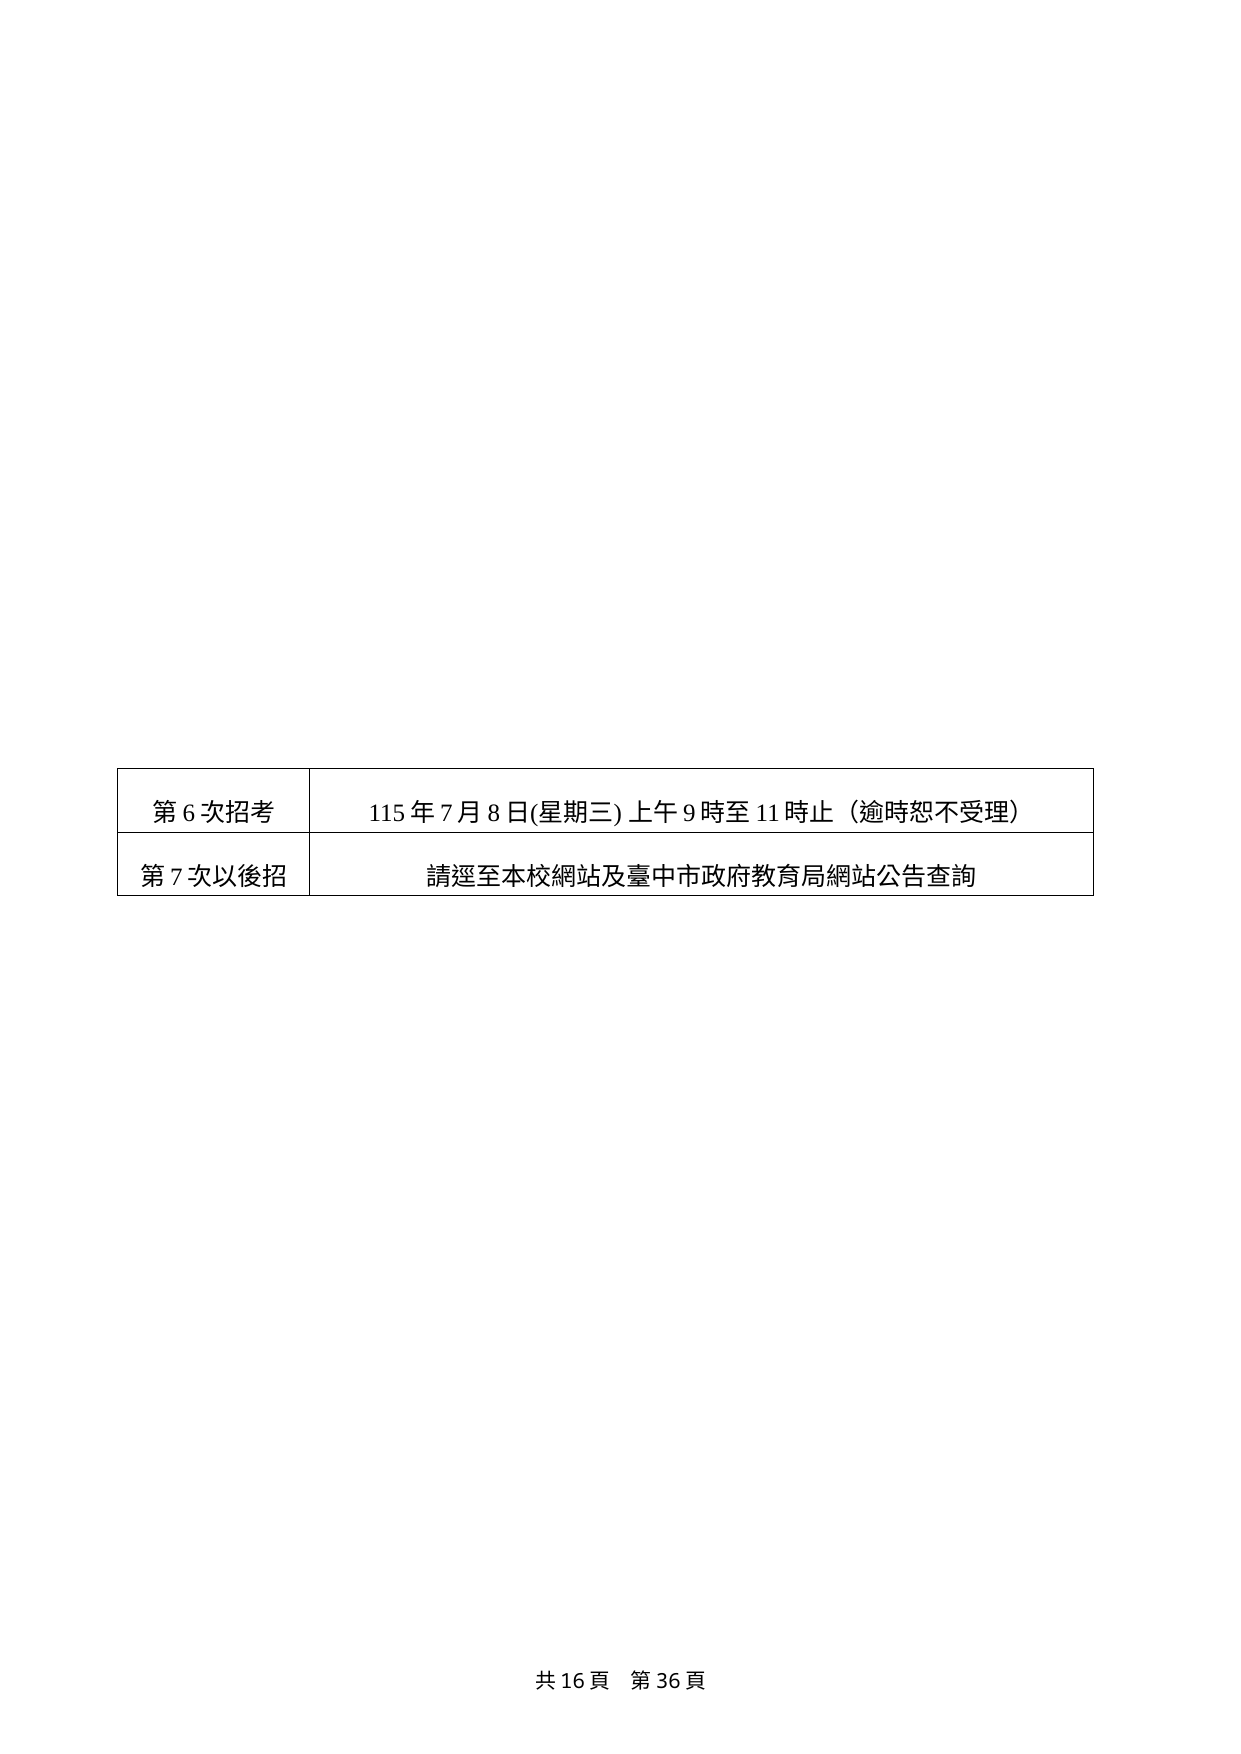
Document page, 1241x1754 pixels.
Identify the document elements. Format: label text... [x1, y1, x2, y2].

table_cell 第7次以後招 [118, 833, 309, 895]
table_cell 115年7月8日(星期三) 上午9時至11時止（逾時恕不受理） [310, 769, 1093, 832]
table_cell 第6次招考 [118, 769, 309, 832]
table_cell 請逕至本校網站及臺中市政府教育局網站公告查詢 [310, 833, 1093, 895]
